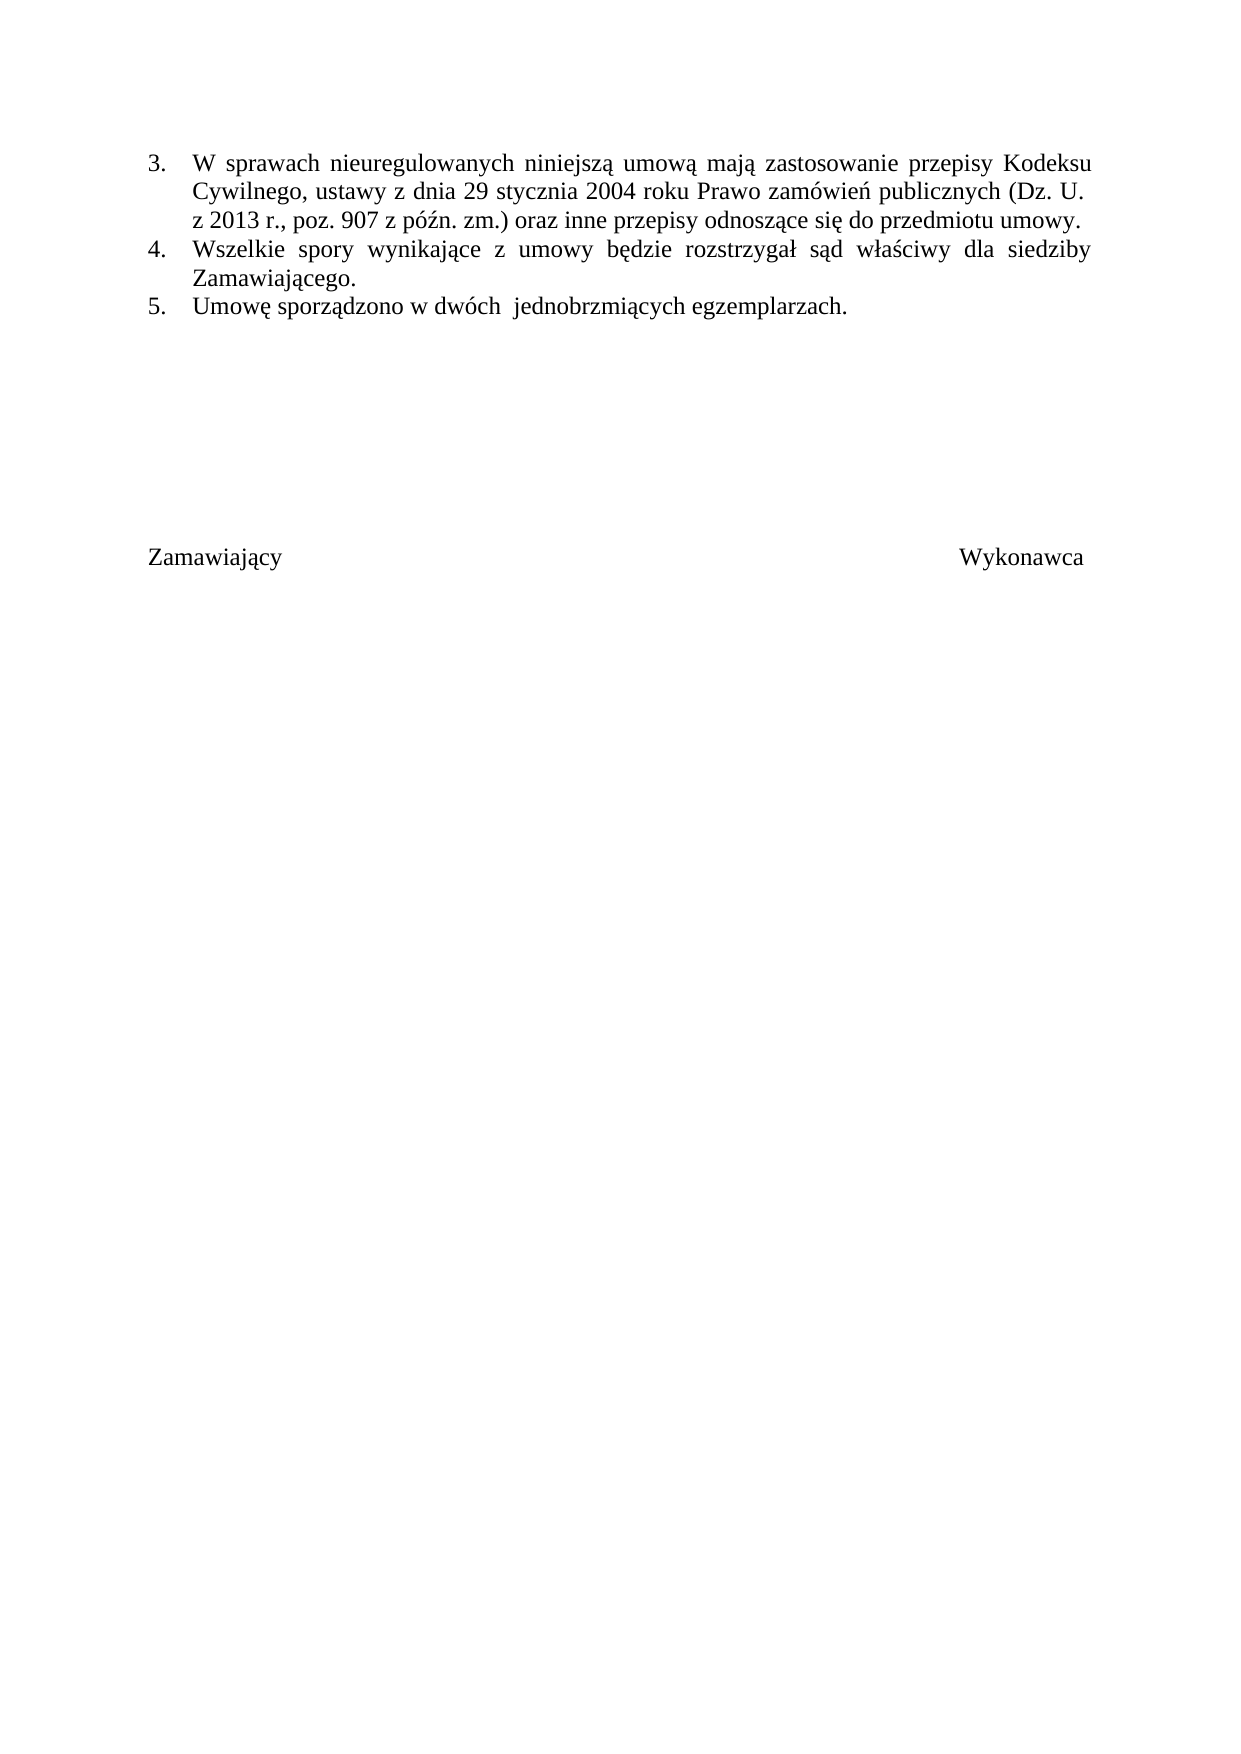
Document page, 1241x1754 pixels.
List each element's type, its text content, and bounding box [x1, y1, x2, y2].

list Umowę sporządzono w dwóch jednobrzmiących egzemplarzach. [148, 291, 1093, 320]
list Wszelkie spory wynikające z umowy będzie rozstrzygał sąd właściwy dla siedziby Zamawiającego. [148, 234, 1093, 291]
list W sprawach nieuregulowanych niniejszą umową mają zastosowanie przepisy Kodeksu Cywilnego, ustawy z dnia 29 stycznia 2004 roku Prawo zamówień publicznych (Dz. U. z 2013 r., poz. 907 z późn. zm.) oraz inne przepisy odnoszące się do przedmiotu umowy. [148, 148, 1093, 234]
text Zamawiający Wykonawca [148, 542, 1093, 571]
